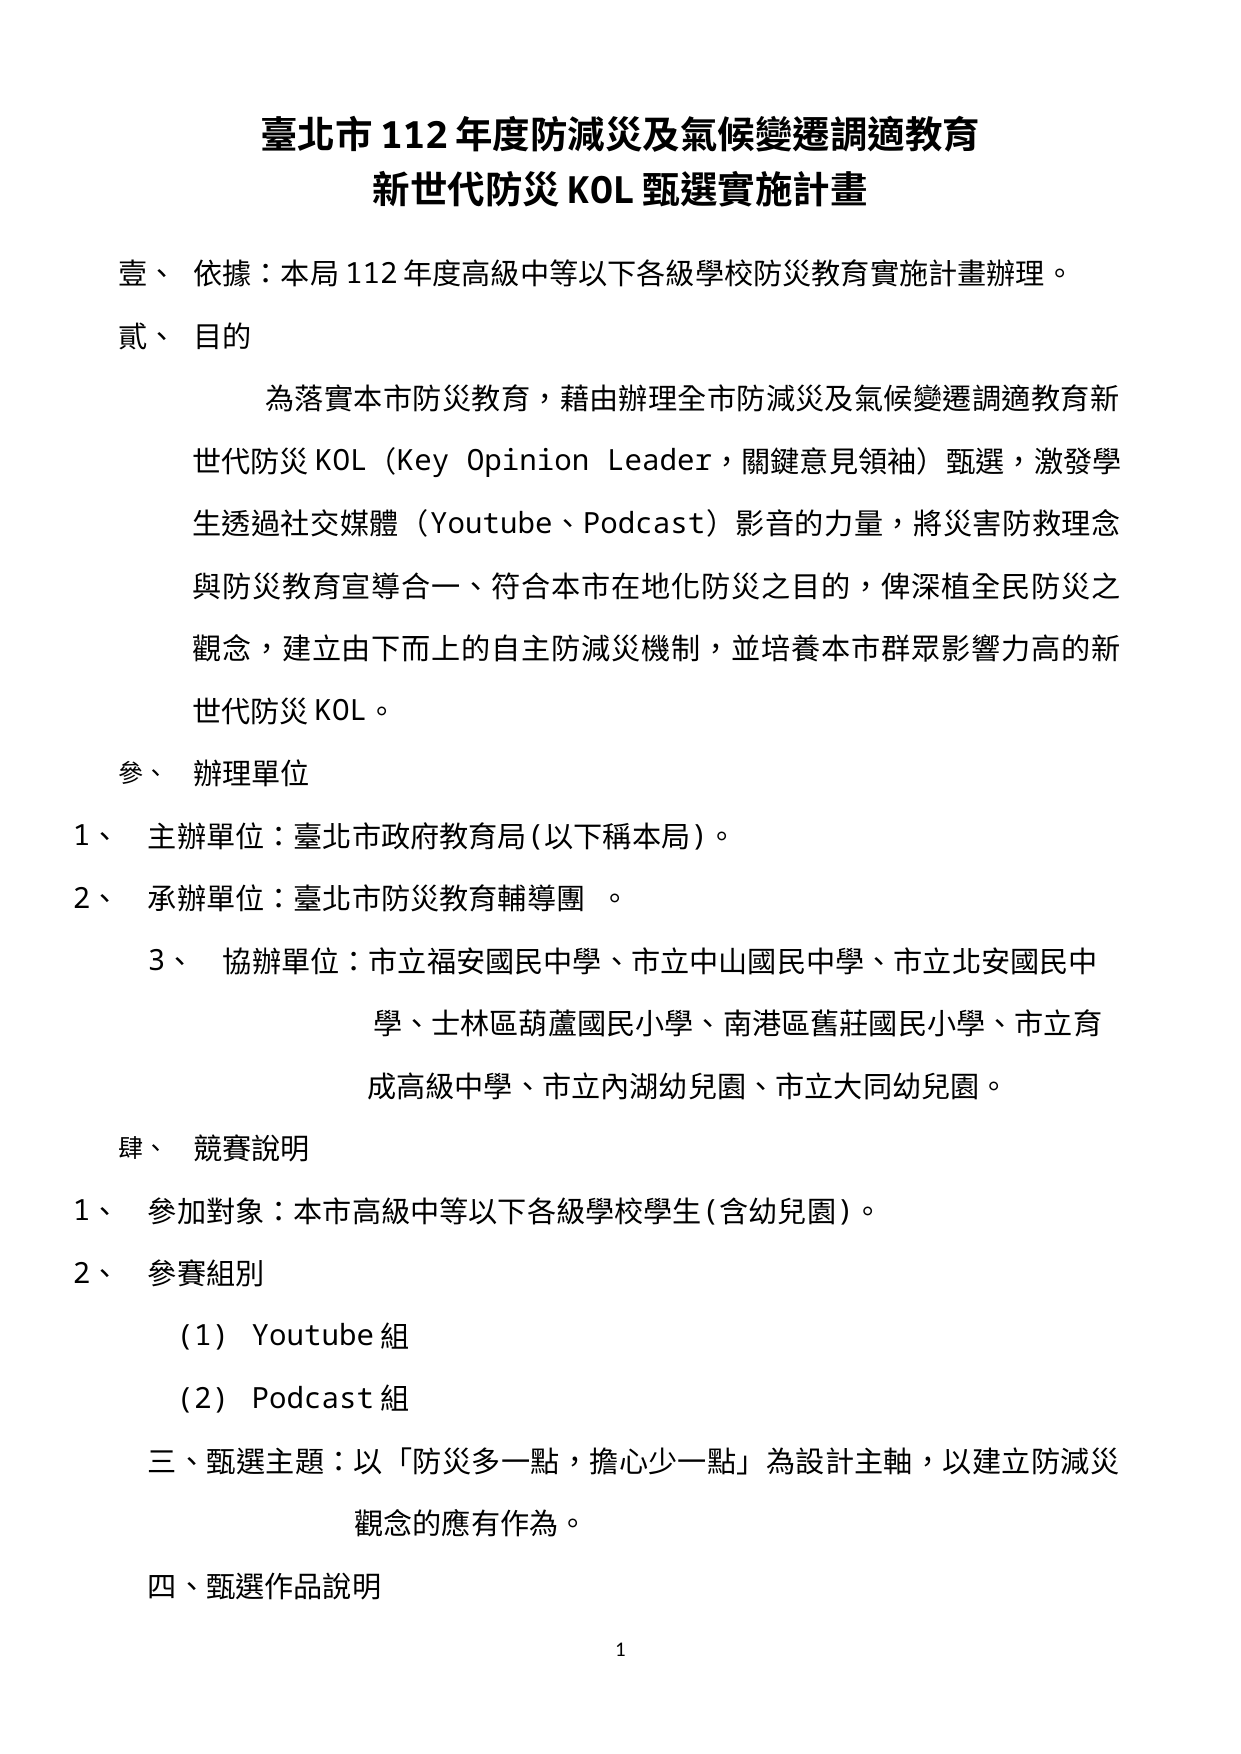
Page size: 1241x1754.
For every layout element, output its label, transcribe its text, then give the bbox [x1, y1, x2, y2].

list 競賽說明 [118, 1105, 1122, 1168]
text 三、甄選主題：以「防災多一點，擔心少一點」為設計主軸，以建立防減災觀念的應有作為。 [148, 1418, 1122, 1543]
list 協辦單位：市立福安國民中學、市立中山國民中學、市立北安國民中 [148, 918, 1122, 980]
list 承辦單位：臺北市防災教育輔導團 。 [73, 855, 1122, 918]
list 依據：本局112年度高級中等以下各級學校防災教育實施計畫辦理。 [118, 230, 1122, 293]
text 為落實本市防災教育，藉由辦理全市防減災及氣候變遷調適教育新世代防災KOL（Key Opinion Leader，關鍵意見領袖）甄選，激發學生透過社交媒體（Youtube、Podcast）影音的力量，將災害防救理念與防災教育宣導合一、符合本市在地化防災之目的，俾深植全民防災之觀念，建立由下而上的自主防減災機制，並培養本市群眾影響力高的新世代防災KOL。 [192, 355, 1122, 730]
text 四、甄選作品說明 [118, 1543, 1122, 1605]
list Youtube組 [176, 1293, 1122, 1355]
list 主辦單位：臺北市政府教育局(以下稱本局)。 [73, 793, 1122, 855]
list 辦理單位 [118, 730, 1122, 793]
text 學、士林區葫蘆國民小學、南港區舊莊國民小學、市立育 [192, 980, 1122, 1043]
text 臺北市112年度防減災及氣候變遷調適教育 [118, 105, 1122, 160]
text 新世代防災KOL甄選實施計畫 [118, 160, 1122, 214]
list 參加對象：本市高級中等以下各級學校學生(含幼兒園)。 [73, 1168, 1122, 1230]
text 成高級中學、市立內湖幼兒園、市立大同幼兒園。 [192, 1043, 1122, 1105]
list 參賽組別 [73, 1230, 1122, 1293]
list 目的 [118, 293, 1122, 355]
list Podcast組 [176, 1355, 1122, 1418]
